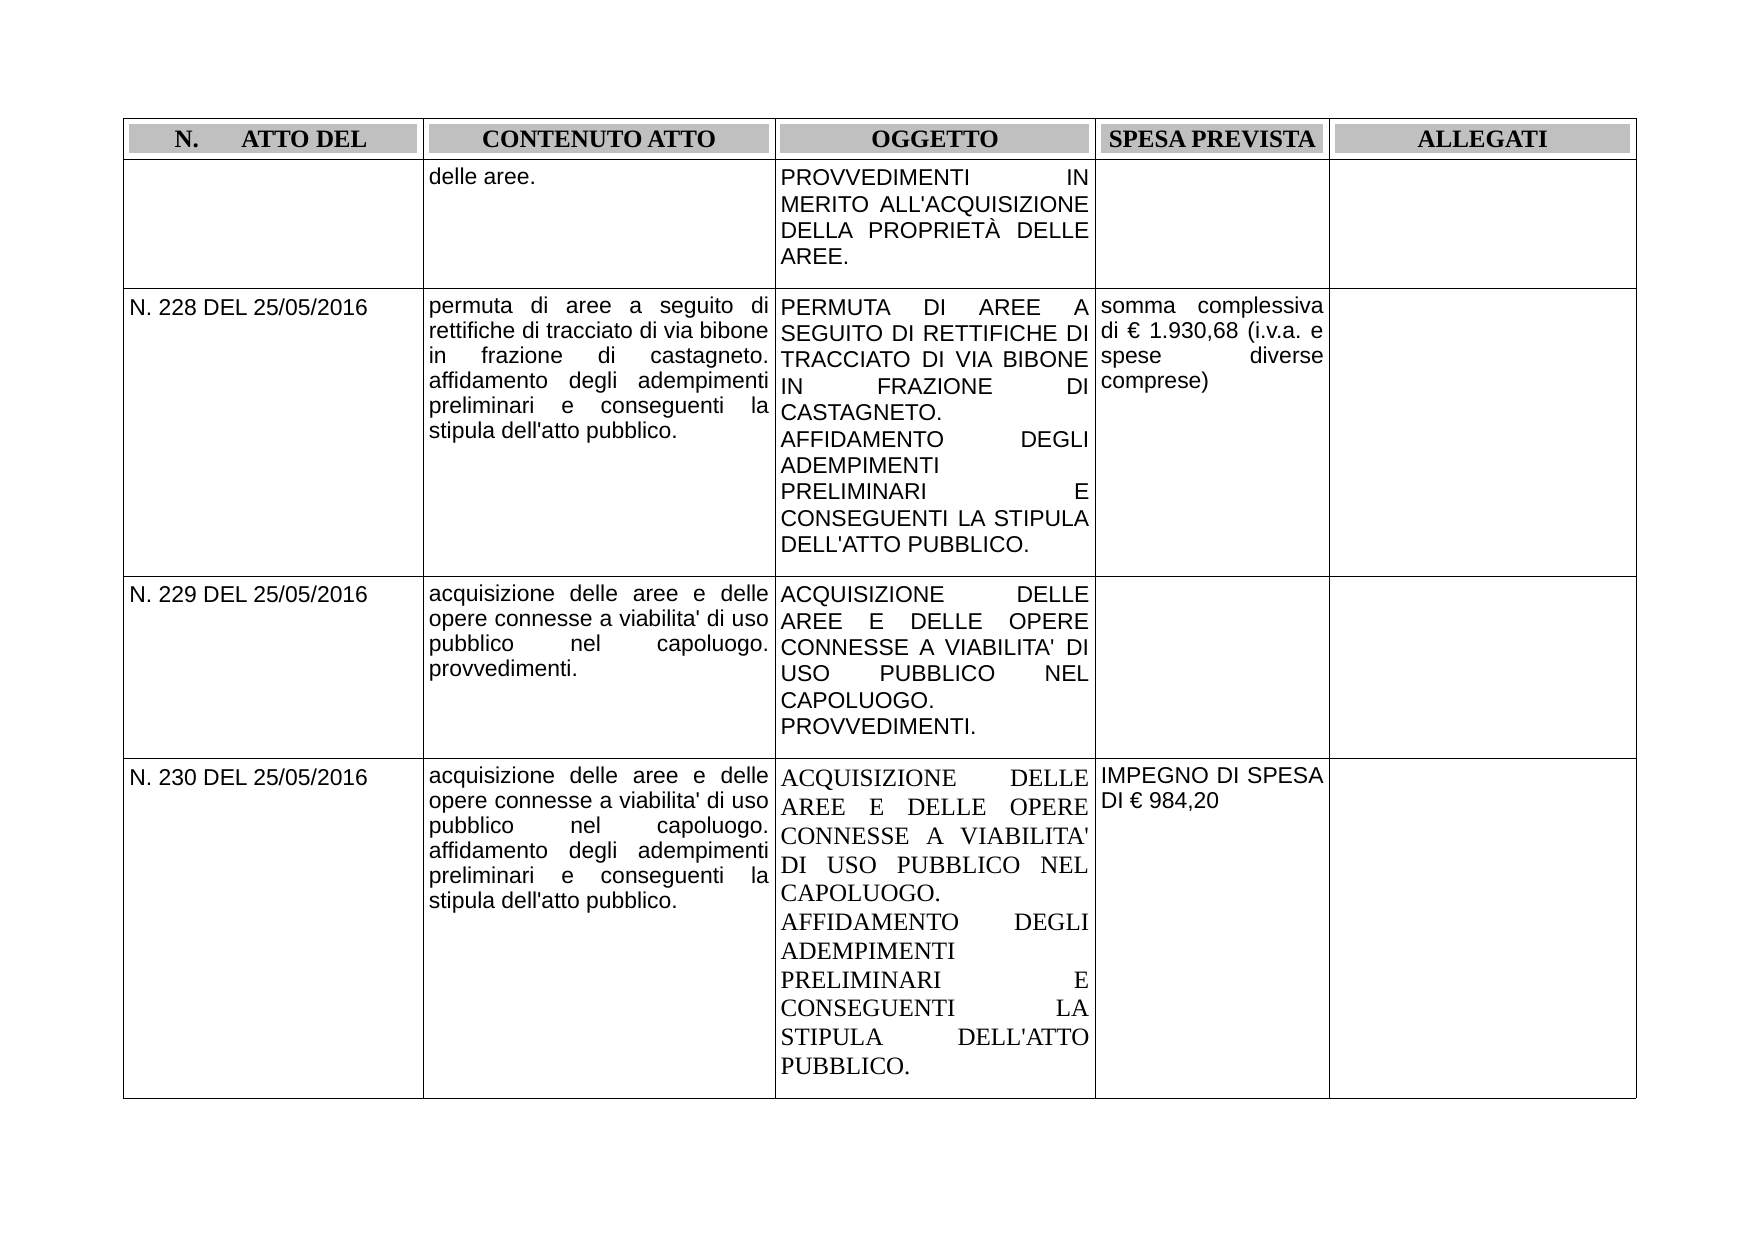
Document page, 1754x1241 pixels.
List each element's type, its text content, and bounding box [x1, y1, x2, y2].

table_cell PROVVEDIMENTI IN MERITO ALL'ACQUISIZIONE DELLA PROPRIETÀ DELLE AREE. [776, 160, 1095, 288]
table_cell ACQUISIZIONE DELLE AREE E DELLE OPERE CONNESSE A VIABILITA' DI USO PUBBLICO NEL CAPOLUOGO. AFFIDAMENTO DEGLI ADEMPIMENTI PRELIMINARI E CONSEGUENTI LA STIPULA DELL'ATTO PUBBLICO. [776, 759, 1095, 1098]
table_cell PERMUTA DI AREE A SEGUITO DI RETTIFICHE DI TRACCIATO DI VIA BIBONE IN FRAZIONE DI CASTAGNETO. AFFIDAMENTO DEGLI ADEMPIMENTI PRELIMINARI E CONSEGUENTI LA STIPULA DELL'ATTO PUBBLICO. [776, 289, 1095, 576]
table_cell [1330, 160, 1636, 288]
table_cell ACQUISIZIONE DELLE AREE E DELLE OPERE CONNESSE A VIABILITA' DI USO PUBBLICO NEL CAPOLUOGO. PROVVEDIMENTI. [424, 577, 775, 758]
table_cell [1330, 289, 1636, 576]
table_cell ACQUISIZIONE DELLE AREE E DELLE OPERE CONNESSE A VIABILITA' DI USO PUBBLICO NEL CAPOLUOGO. PROVVEDIMENTI. [776, 577, 1095, 758]
table_cell [1330, 759, 1636, 1098]
table_header OGGETTO [776, 119, 1095, 158]
table_cell [1096, 160, 1329, 288]
table_cell PERMUTA DI AREE A SEGUITO DI RETTIFICHE DI TRACCIATO DI VIA BIBONE IN FRAZIONE DI CASTAGNETO. AFFIDAMENTO DEGLI ADEMPIMENTI PRELIMINARI E CONSEGUENTI LA STIPULA DELL'ATTO PUBBLICO. [424, 289, 775, 576]
table_header ALLEGATI [1330, 119, 1636, 158]
table_cell [124, 160, 423, 288]
table_header SPESA PREVISTA [1096, 119, 1329, 158]
table_header CONTENUTO ATTO [424, 119, 775, 158]
table_cell ACQUISIZIONE DELLE AREE E DELLE OPERE CONNESSE A VIABILITA' DI USO PUBBLICO NEL CAPOLUOGO. AFFIDAMENTO DEGLI ADEMPIMENTI PRELIMINARI E CONSEGUENTI LA STIPULA DELL'ATTO PUBBLICO. [424, 759, 775, 1098]
table_cell ImpegnO DI SPESA di € 984,20 [1096, 759, 1329, 1098]
table_header N. ATTO DEL [124, 119, 423, 158]
table_cell N. 229 DEL 25/05/2016 [124, 577, 423, 758]
table_cell [1330, 577, 1636, 758]
table_cell N. 230 DEL 25/05/2016 [124, 759, 423, 1098]
table_cell N. 228 DEL 25/05/2016 [124, 289, 423, 576]
table_cell [1096, 577, 1329, 758]
table_cell DELLE AREE. [424, 160, 775, 288]
table_cell somma complessiva di € 1.930,68 (I.V.A. E SPESE DIVERSE COMPRESE) [1096, 289, 1329, 576]
